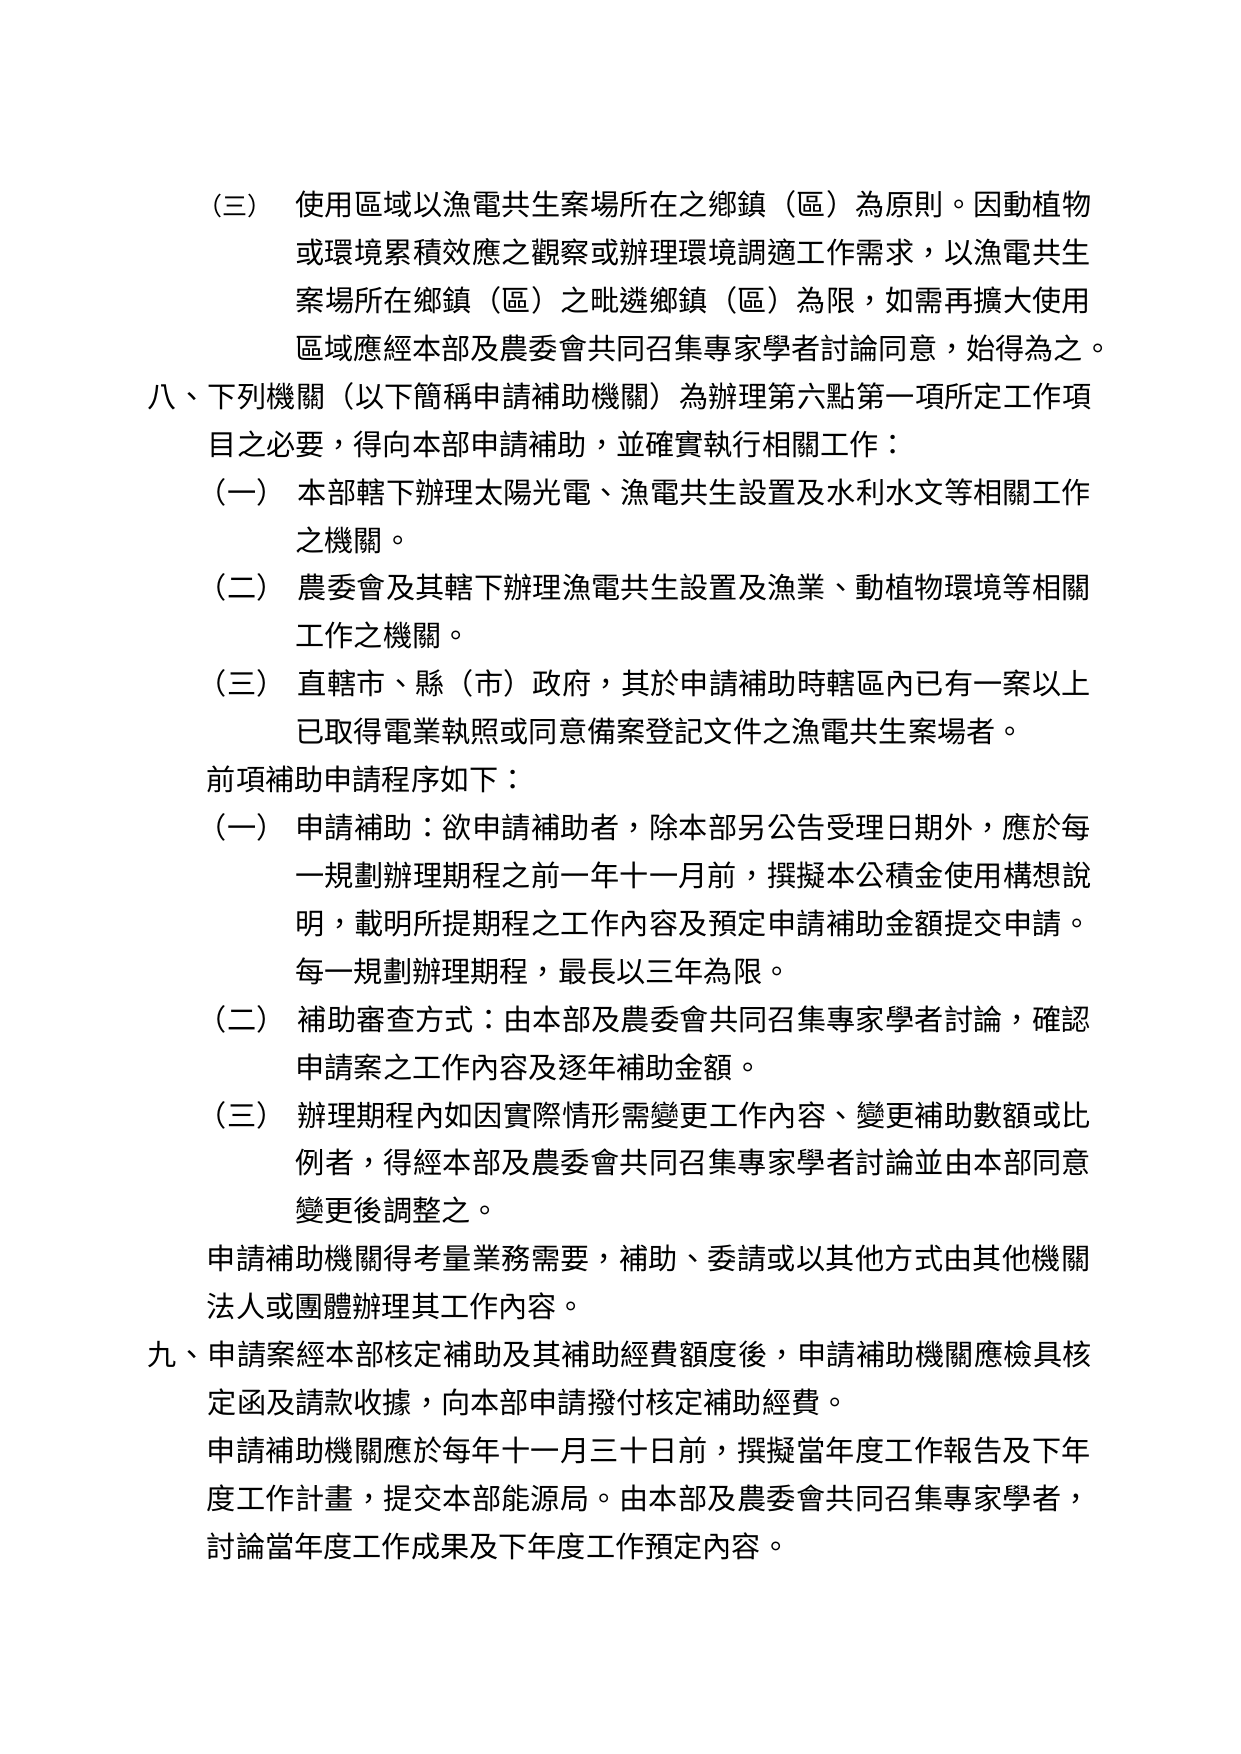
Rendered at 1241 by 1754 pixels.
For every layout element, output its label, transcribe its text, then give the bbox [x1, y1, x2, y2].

list 直轄市、縣（市）政府，其於申請補助時轄區內已有一案以上已取得電業執照或同意備案登記文件之漁電共生案場者。 [198, 656, 1092, 752]
list 使用區域以漁電共生案場所在之鄕鎮（區）為原則。因動植物或環境累積效應之觀察或辦理環境調適工作需求，以漁電共生案場所在鄉鎮（區）之毗遴鄉鎮（區）為限，如需再擴大使用區域應經本部及農委會共同召集專家學者討論同意，始得為之。 [198, 177, 1092, 369]
list 申請案經本部核定補助及其補助經費額度後，申請補助機關應檢具核定函及請款收據，向本部申請撥付核定補助經費。 [148, 1327, 1092, 1423]
text 申請補助機關應於每年十一月三十日前，撰擬當年度工作報告及下年度工作計畫，提交本部能源局。由本部及農委會共同召集專家學者，討論當年度工作成果及下年度工作預定內容。 [207, 1423, 1092, 1567]
list 申請補助：欲申請補助者，除本部另公告受理日期外，應於每一規劃辦理期程之前一年十一月前，撰擬本公積金使用構想說明，載明所提期程之工作內容及預定申請補助金額提交申請。每一規劃辦理期程，最長以三年為限。 [198, 800, 1092, 992]
list 農委會及其轄下辦理漁電共生設置及漁業、動植物環境等相關工作之機關。 [198, 561, 1092, 656]
list 下列機關（以下簡稱申請補助機關）為辦理第六點第一項所定工作項目之必要，得向本部申請補助，並確實執行相關工作： [148, 369, 1092, 465]
list 本部轄下辦理太陽光電、漁電共生設置及水利水文等相關工作之機關。 [198, 465, 1092, 561]
list 補助審查方式：由本部及農委會共同召集專家學者討論，確認申請案之工作內容及逐年補助金額。 [198, 992, 1092, 1088]
list 辦理期程內如因實際情形需變更工作內容、變更補助數額或比例者，得經本部及農委會共同召集專家學者討論並由本部同意變更後調整之。 [198, 1088, 1092, 1231]
text 申請補助機關得考量業務需要，補助、委請或以其他方式由其他機關、法人或團體辦理其工作內容。 [207, 1231, 1092, 1327]
text 前項補助申請程序如下： [207, 752, 1092, 800]
